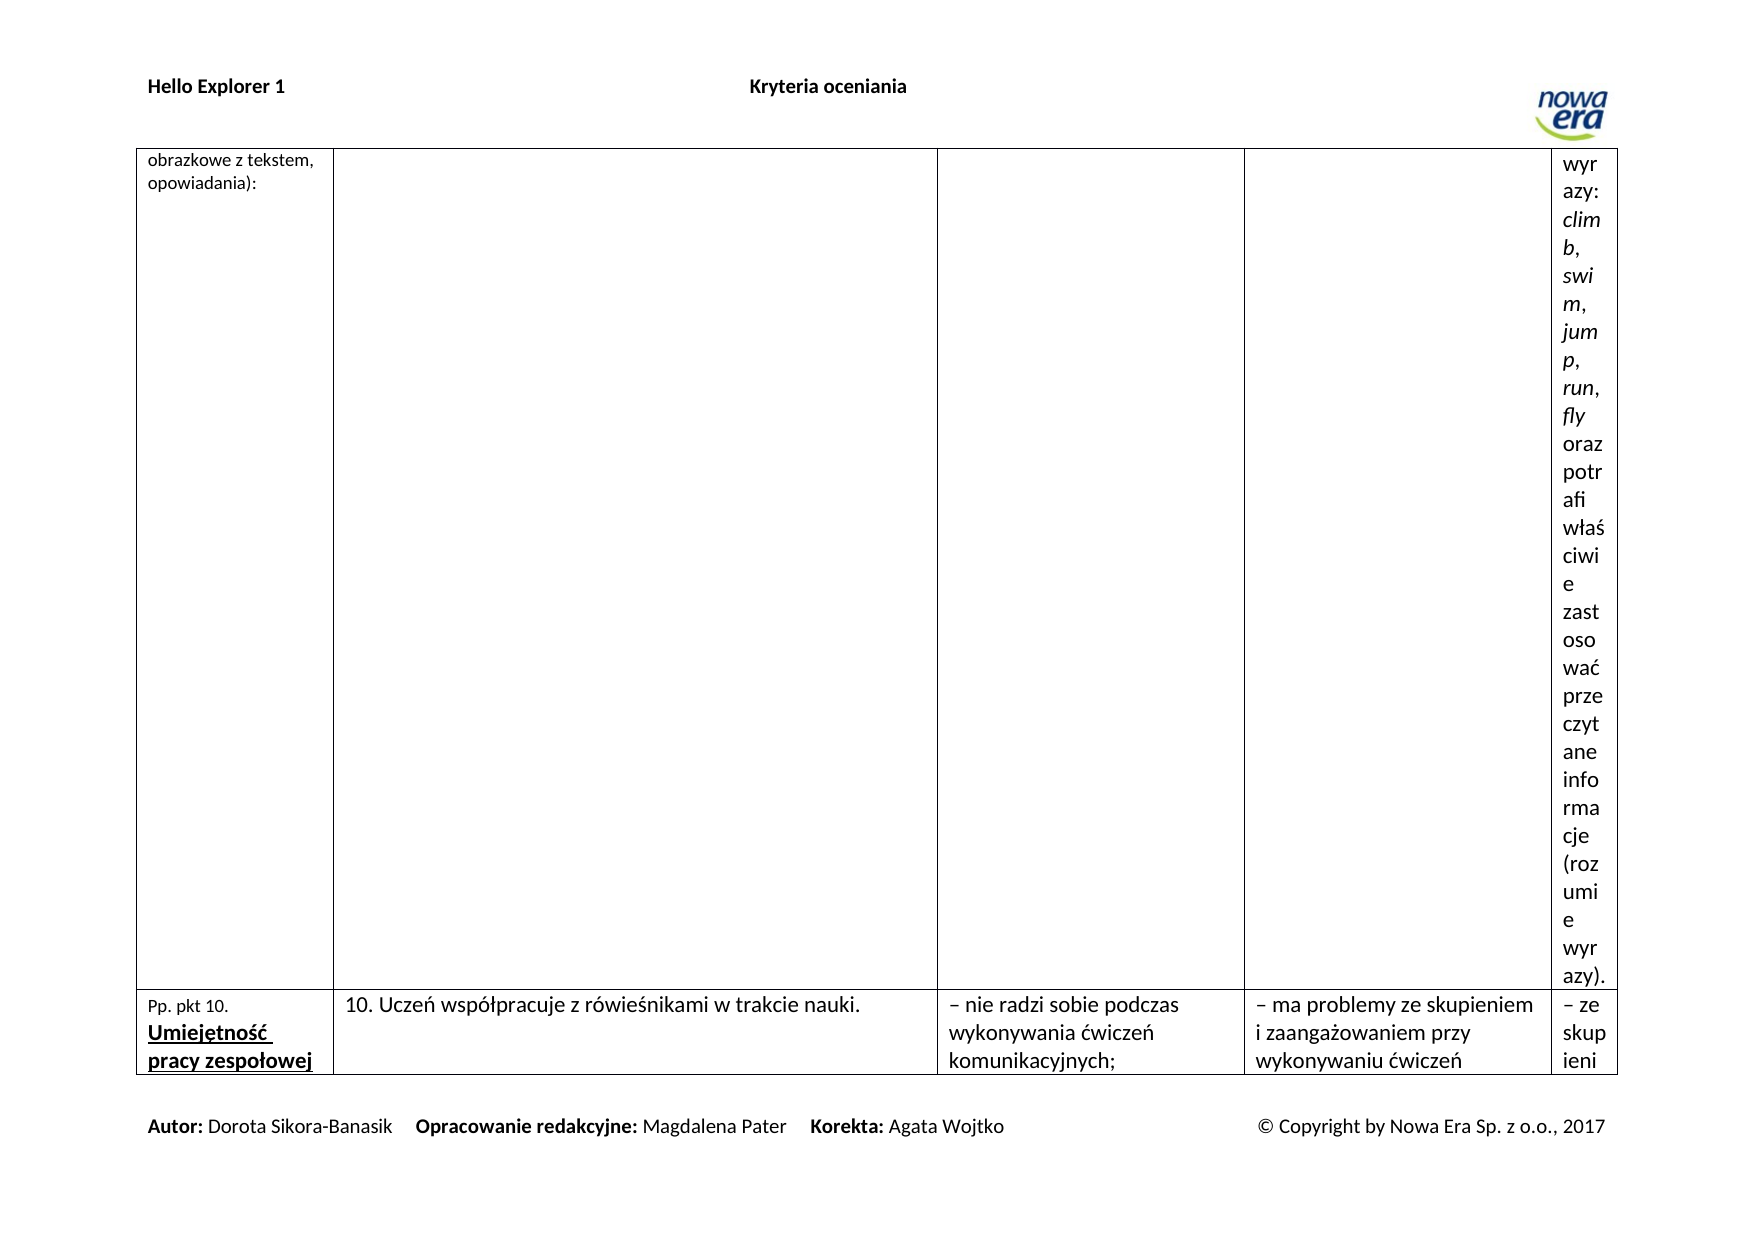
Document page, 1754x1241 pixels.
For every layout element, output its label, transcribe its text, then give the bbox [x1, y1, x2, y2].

table_cell wyrazy: climb, swim, jump, run, fly oraz potrafi właściwie zastosować przeczytane informacje (rozumie wyrazy). [1552, 149, 1617, 989]
table_cell 10. Uczeń współpracuje z rówieśnikami w trakcie nauki. [334, 990, 937, 1074]
table_cell Pp. pkt 10. Umiejętność pracy zespołowej [137, 990, 333, 1074]
picture [1526, 83, 1621, 148]
table_cell – nie radzi sobie podczas wykonywania ćwiczeń komunikacyjnych; [938, 990, 1244, 1074]
table_cell [938, 149, 1244, 989]
table_cell [1245, 149, 1551, 989]
table_cell obrazkowe z tekstem, opowiadania): [137, 149, 333, 989]
table_cell – ma problemy ze skupieniem i zaangażowaniem przy wykonywaniu ćwiczeń [1245, 990, 1551, 1074]
table_cell – ze skupieni [1552, 990, 1617, 1074]
table_cell [334, 149, 937, 989]
